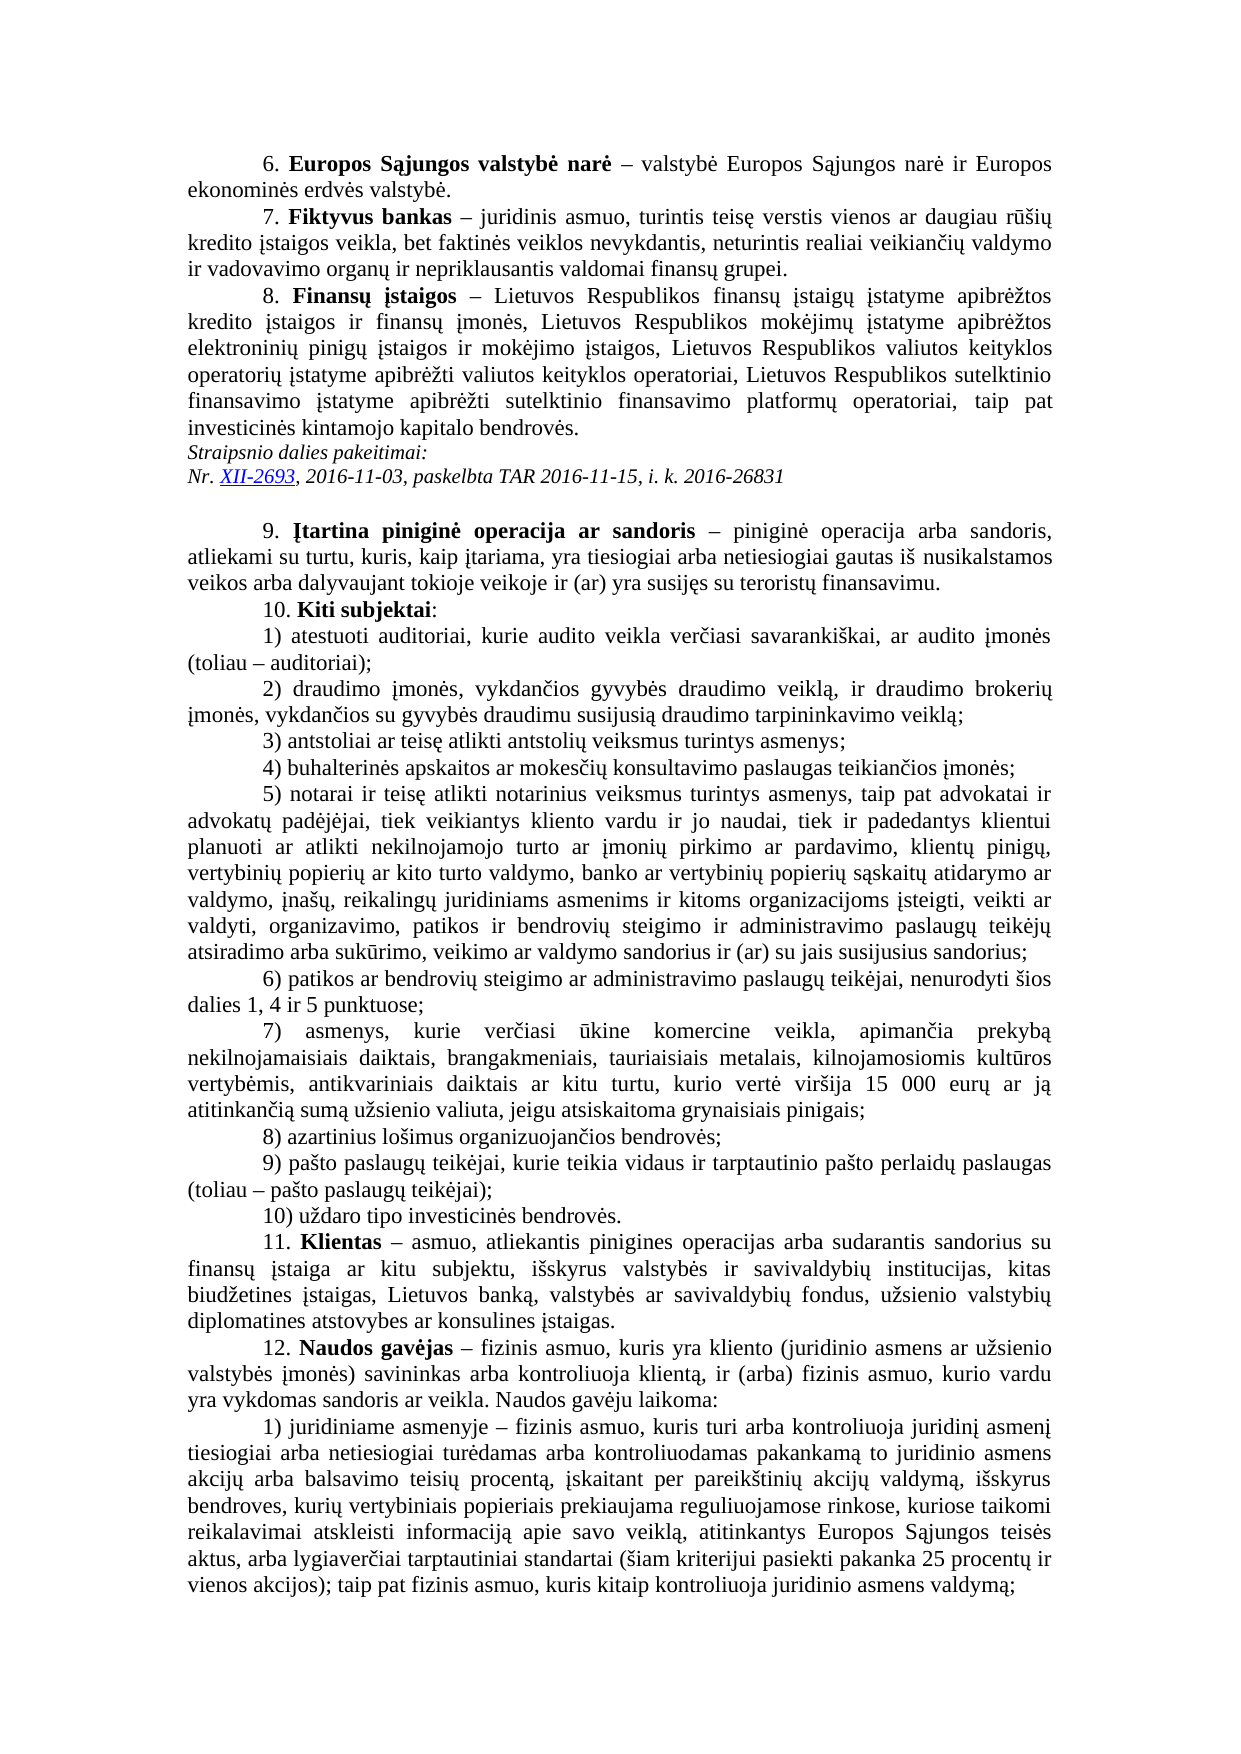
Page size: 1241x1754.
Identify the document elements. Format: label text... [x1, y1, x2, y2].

text 7) asmenys, kurie verčiasi ūkine komercine veikla, apimančia prekybą nekilnojamaisiais daiktais, brangakmeniais, tauriaisiais metalais, kilnojamosiomis kultūros vertybėmis, antikvariniais daiktais ar kitu turtu, kurio vertė viršija 15 000 eurų ar ją atitinkančią sumą užsienio valiuta, jeigu atsiskaitoma grynaisiais pinigais; [187, 1017, 1053, 1123]
text 1) atestuoti auditoriai, kurie audito veikla verčiasi savarankiškai, ar audito įmonės (toliau – auditoriai); [187, 622, 1053, 675]
text 6) patikos ar bendrovių steigimo ar administravimo paslaugų teikėjai, nenurodyti šios dalies 1, 4 ir 5 punktuose; [187, 965, 1053, 1017]
text 5) notarai ir teisę atlikti notarinius veiksmus turintys asmenys, taip pat advokatai ir advokatų padėjėjai, tiek veikiantys kliento vardu ir jo naudai, tiek ir padedantys klientui planuoti ar atlikti nekilnojamojo turto ar įmonių pirkimo ar pardavimo, klientų pinigų, vertybinių popierių ar kito turto valdymo, banko ar vertybinių popierių sąskaitų atidarymo ar valdymo, įnašų, reikalingų juridiniams asmenims ir kitoms organizacijoms įsteigti, veikti ar valdyti, organizavimo, patikos ir bendrovių steigimo ir administravimo paslaugų teikėjų atsiradimo arba sukūrimo, veikimo ar valdymo sandorius ir (ar) su jais susijusius sandorius; [187, 780, 1053, 965]
text 6. Europos Sąjungos valstybė narė – valstybė Europos Sąjungos narė ir Europos ekonominės erdvės valstybė. [187, 150, 1053, 203]
text Straipsnio dalies pakeitimai: [187, 440, 1053, 464]
text 10. Kiti subjektai: [187, 596, 1053, 622]
text 9. Įtartina piniginė operacija ar sandoris – piniginė operacija arba sandoris, atliekami su turtu, kuris, kaip įtariama, yra tiesiogiai arba netiesiogiai gautas iš nusikalstamos veikos arba dalyvaujant tokioje veikoje ir (ar) yra susijęs su teroristų finansavimu. [187, 517, 1053, 596]
text 4) buhalterinės apskaitos ar mokesčių konsultavimo paslaugas teikiančios įmonės; [187, 754, 1053, 780]
text 12. Naudos gavėjas – fizinis asmuo, kuris yra kliento (juridinio asmens ar užsienio valstybės įmonės) savininkas arba kontroliuoja klientą, ir (arba) fizinis asmuo, kurio vardu yra vykdomas sandoris ar veikla. Naudos gavėju laikoma: [187, 1334, 1053, 1413]
text 8. Finansų įstaigos – Lietuvos Respublikos finansų įstaigų įstatyme apibrėžtos kredito įstaigos ir finansų įmonės, Lietuvos Respublikos mokėjimų įstatyme apibrėžtos elektroninių pinigų įstaigos ir mokėjimo įstaigos, Lietuvos Respublikos valiutos keityklos operatorių įstatyme apibrėžti valiutos keityklos operatoriai, Lietuvos Respublikos sutelktinio finansavimo įstatyme apibrėžti sutelktinio finansavimo platformų operatoriai, taip pat investicinės kintamojo kapitalo bendrovės. [187, 282, 1053, 440]
text 3) antstoliai ar teisę atlikti antstolių veiksmus turintys asmenys; [187, 728, 1053, 754]
text 1) juridiniame asmenyje – fizinis asmuo, kuris turi arba kontroliuoja juridinį asmenį tiesiogiai arba netiesiogiai turėdamas arba kontroliuodamas pakankamą to juridinio asmens akcijų arba balsavimo teisių procentą, įskaitant per pareikštinių akcijų valdymą, išskyrus bendroves, kurių vertybiniais popieriais prekiaujama reguliuojamose rinkose, kuriose taikomi reikalavimai atskleisti informaciją apie savo veiklą, atitinkantys Europos Sąjungos teisės aktus, arba lygiaverčiai tarptautiniai standartai (šiam kriterijui pasiekti pakanka 25 procentų ir vienos akcijos); taip pat fizinis asmuo, kuris kitaip kontroliuoja juridinio asmens valdymą; [187, 1413, 1053, 1597]
text 8) azartinius lošimus organizuojančios bendrovės; [187, 1123, 1053, 1149]
text 7. Fiktyvus bankas – juridinis asmuo, turintis teisę verstis vienos ar daugiau rūšių kredito įstaigos veikla, bet faktinės veiklos nevykdantis, neturintis realiai veikiančių valdymo ir vadovavimo organų ir nepriklausantis valdomai finansų grupei. [187, 203, 1053, 282]
text Nr. XII-2693, 2016-11-03, paskelbta TAR 2016-11-15, i. k. 2016-26831 [187, 464, 1053, 488]
text 9) pašto paslaugų teikėjai, kurie teikia vidaus ir tarptautinio pašto perlaidų paslaugas (toliau – pašto paslaugų teikėjai); [187, 1149, 1053, 1202]
text 2) draudimo įmonės, vykdančios gyvybės draudimo veiklą, ir draudimo brokerių įmonės, vykdančios su gyvybės draudimu susijusią draudimo tarpininkavimo veiklą; [187, 675, 1053, 728]
text 10) uždaro tipo investicinės bendrovės. [187, 1202, 1053, 1228]
text 11. Klientas – asmuo, atliekantis pinigines operacijas arba sudarantis sandorius su finansų įstaiga ar kitu subjektu, išskyrus valstybės ir savivaldybių institucijas, kitas biudžetines įstaigas, Lietuvos banką, valstybės ar savivaldybių fondus, užsienio valstybių diplomatines atstovybes ar konsulines įstaigas. [187, 1228, 1053, 1334]
